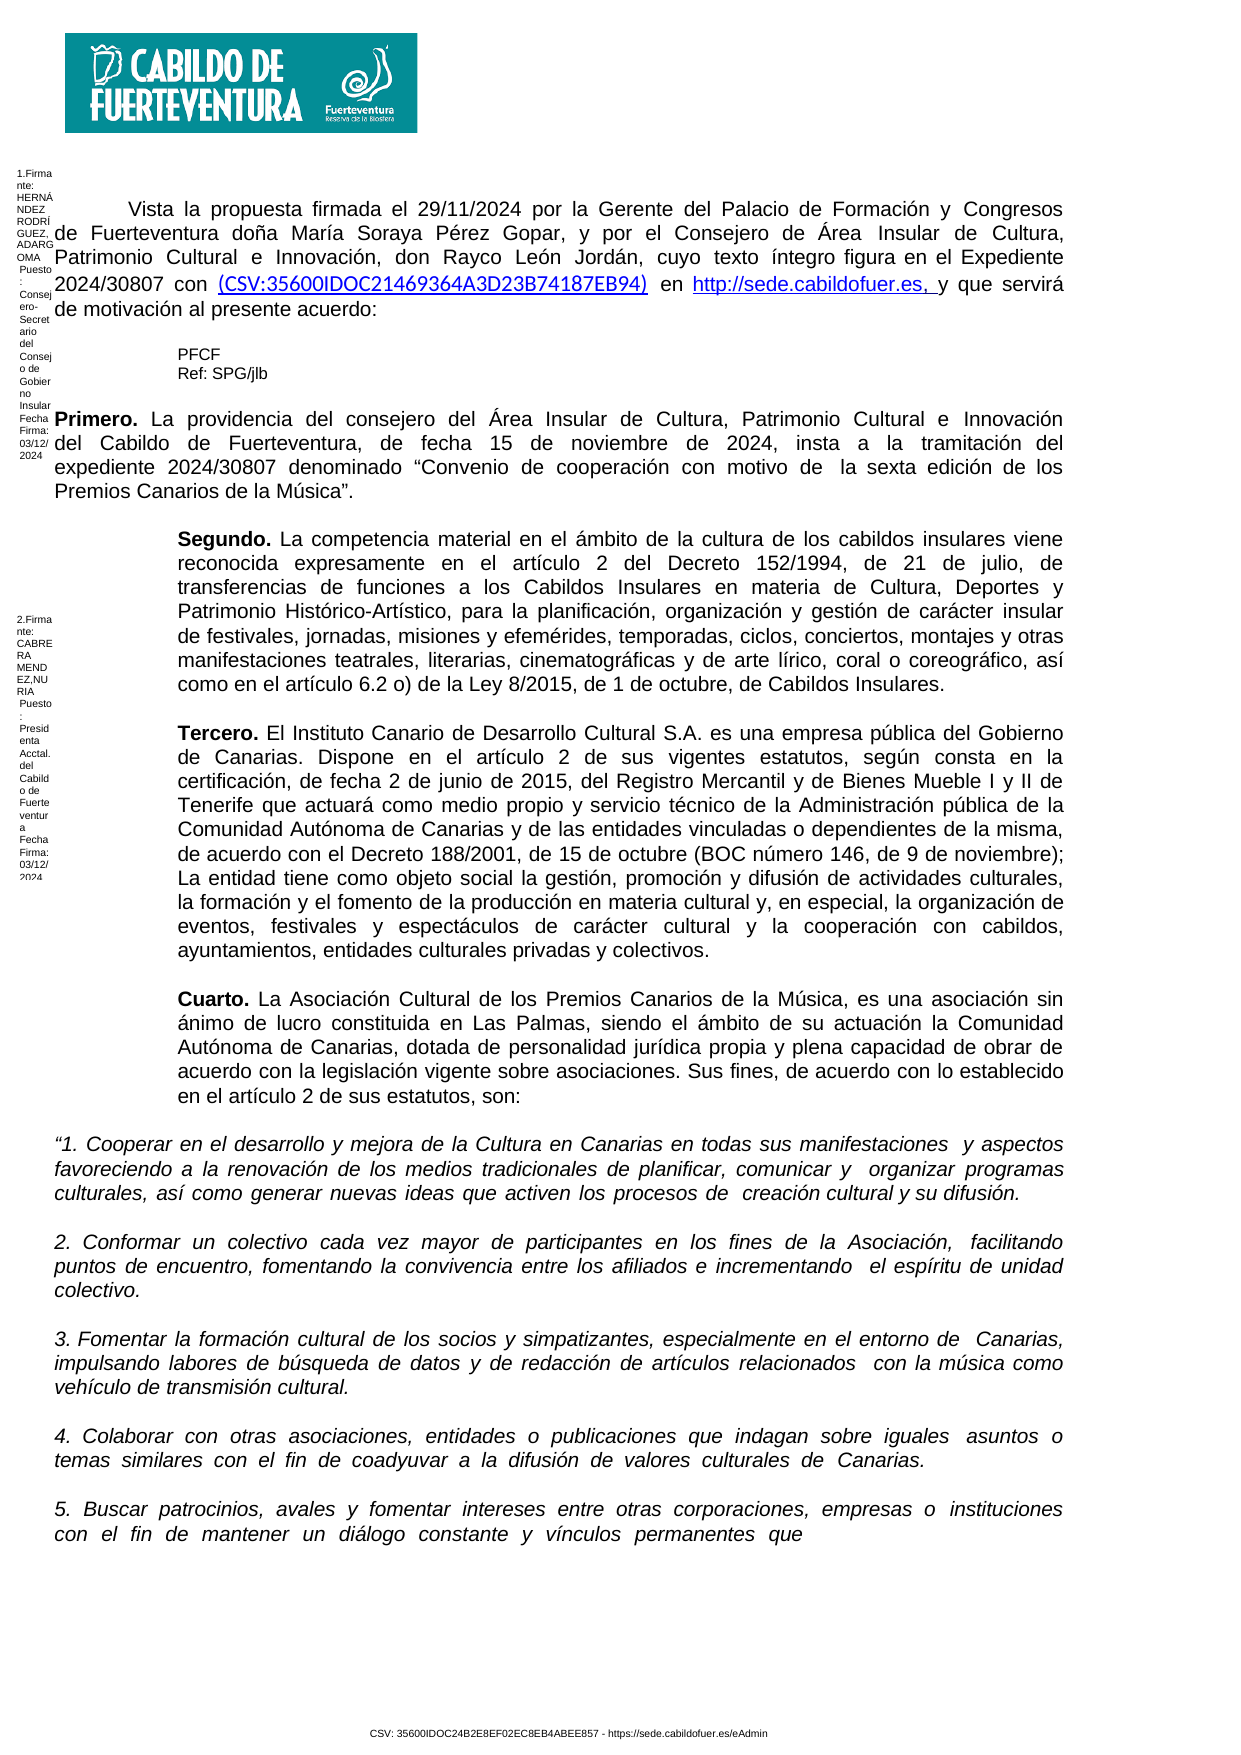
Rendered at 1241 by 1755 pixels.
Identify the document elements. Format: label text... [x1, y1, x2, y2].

text PFCF [177, 345, 1241, 364]
text Puesto: Consejero-Secretario del Consejo de Gobierno Insular Fecha Firma: 03/12/2024 12:21:31 [19, 264, 52, 463]
list Fomentar la formación cultural de los socios y simpatizantes, especialmente en el entorno de Canarias, impulsando labores de búsqueda de datos y de redacción de artículos relacionados con la música como vehículo de transmisión cultural. [54, 1327, 1064, 1399]
subtitle Vista la propuesta firmada el 29/11/2024 por la Gerente del Palacio de Formación y Congresos de Fuerteventura doña María Soraya Pérez Gopar, y por el Consejero de Área Insular de Cultura, Patrimonio Cultural e Innovación, don Rayco León Jordán, cuyo texto íntegro figura en el Expediente 2024/30807 con (CSV:35600IDOC21469364A3D23B74187EB94) en http://sede.cabildofuer.es, y que servirá de motivación al presente acuerdo: [54, 197, 1064, 321]
list Buscar patrocinios, avales y fomentar intereses entre otras corporaciones, empresas o instituciones con el fin de mantener un diálogo constante y vínculos permanentes que [54, 1497, 1064, 1545]
list Colaborar con otras asociaciones, entidades o publicaciones que indagan sobre iguales asuntos o temas similares con el fin de coadyuvar a la difusión de valores culturales de Canarias. [54, 1424, 1064, 1472]
list Conformar un colectivo cada vez mayor de participantes en los fines de la Asociación, facilitando puntos de encuentro, fomentando la convivencia entre los afiliados e incrementando el espíritu de unidad colectivo. [54, 1230, 1064, 1302]
text 1.Firmante: HERNÁNDEZ RODRÍGUEZ,ADARGOMA [17, 167, 54, 263]
subtitle Primero. La providencia del consejero del Área Insular de Cultura, Patrimonio Cultural e Innovación del Cabildo de Fuerteventura, de fecha 15 de noviembre de 2024, insta a la tramitación del expediente 2024/30807 denominado “Convenio de cooperación con motivo de la sexta edición de los Premios Canarios de la Música”. [54, 407, 1064, 503]
text Ref: SPG/jlb [177, 364, 1241, 383]
text “1. Cooperar en el desarrollo y mejora de la Cultura en Canarias en todas sus manifestaciones y aspectos favoreciendo a la renovación de los medios tradicionales de planificar, comunicar y organizar programas culturales, así como generar nuevas ideas que activen los procesos de creación cultural y su difusión. [54, 1132, 1064, 1205]
text Puesto: Presidenta Acctal. del Cabildo de Fuerteventura Fecha Firma: 03/12/2024 13:58:47 [19, 698, 52, 879]
text Segundo. La competencia material en el ámbito de la cultura de los cabildos insulares viene reconocida expresamente en el artículo 2 del Decreto 152/1994, de 21 de julio, de transferencias de funciones a los Cabildos Insulares en materia de Cultura, Deportes y Patrimonio Histórico-Artístico, para la planificación, organización y gestión de carácter insular de festivales, jornadas, misiones y efemérides, temporadas, ciclos, conciertos, montajes y otras manifestaciones teatrales, literarias, cinematográficas y de arte lírico, coral o coreográfico, así como en el artículo 6.2 o) de la Ley 8/2015, de 1 de octubre, de Cabildos Insulares. [177, 527, 1064, 696]
text 2.Firmante: CABRERA MENDEZ,NURIA [17, 613, 54, 697]
text Cuarto. La Asociación Cultural de los Premios Canarios de la Música, es una asociación sin ánimo de lucro constituida en Las Palmas, siendo el ámbito de su actuación la Comunidad Autónoma de Canarias, dotada de personalidad jurídica propia y plena capacidad de obrar de acuerdo con la legislación vigente sobre asociaciones. Sus fines, de acuerdo con lo establecido en el artículo 2 de sus estatutos, son: [177, 987, 1064, 1107]
text Tercero. El Instituto Canario de Desarrollo Cultural S.A. es una empresa pública del Gobierno de Canarias. Dispone en el artículo 2 de sus vigentes estatutos, según consta en la certificación, de fecha 2 de junio de 2015, del Registro Mercantil y de Bienes Mueble I y II de Tenerife que actuará como medio propio y servicio técnico de la Administración pública de la Comunidad Autónoma de Canarias y de las entidades vinculadas o dependientes de la misma, de acuerdo con el Decreto 188/2001, de 15 de octubre (BOC número 146, de 9 de noviembre); La entidad tiene como objeto social la gestión, promoción y difusión de actividades culturales, la formación y el fomento de la producción en materia cultural y, en especial, la organización de eventos, festivales y espectáculos de carácter cultural y la cooperación con cabildos, ayuntamientos, entidades culturales privadas y colectivos. [177, 721, 1064, 962]
